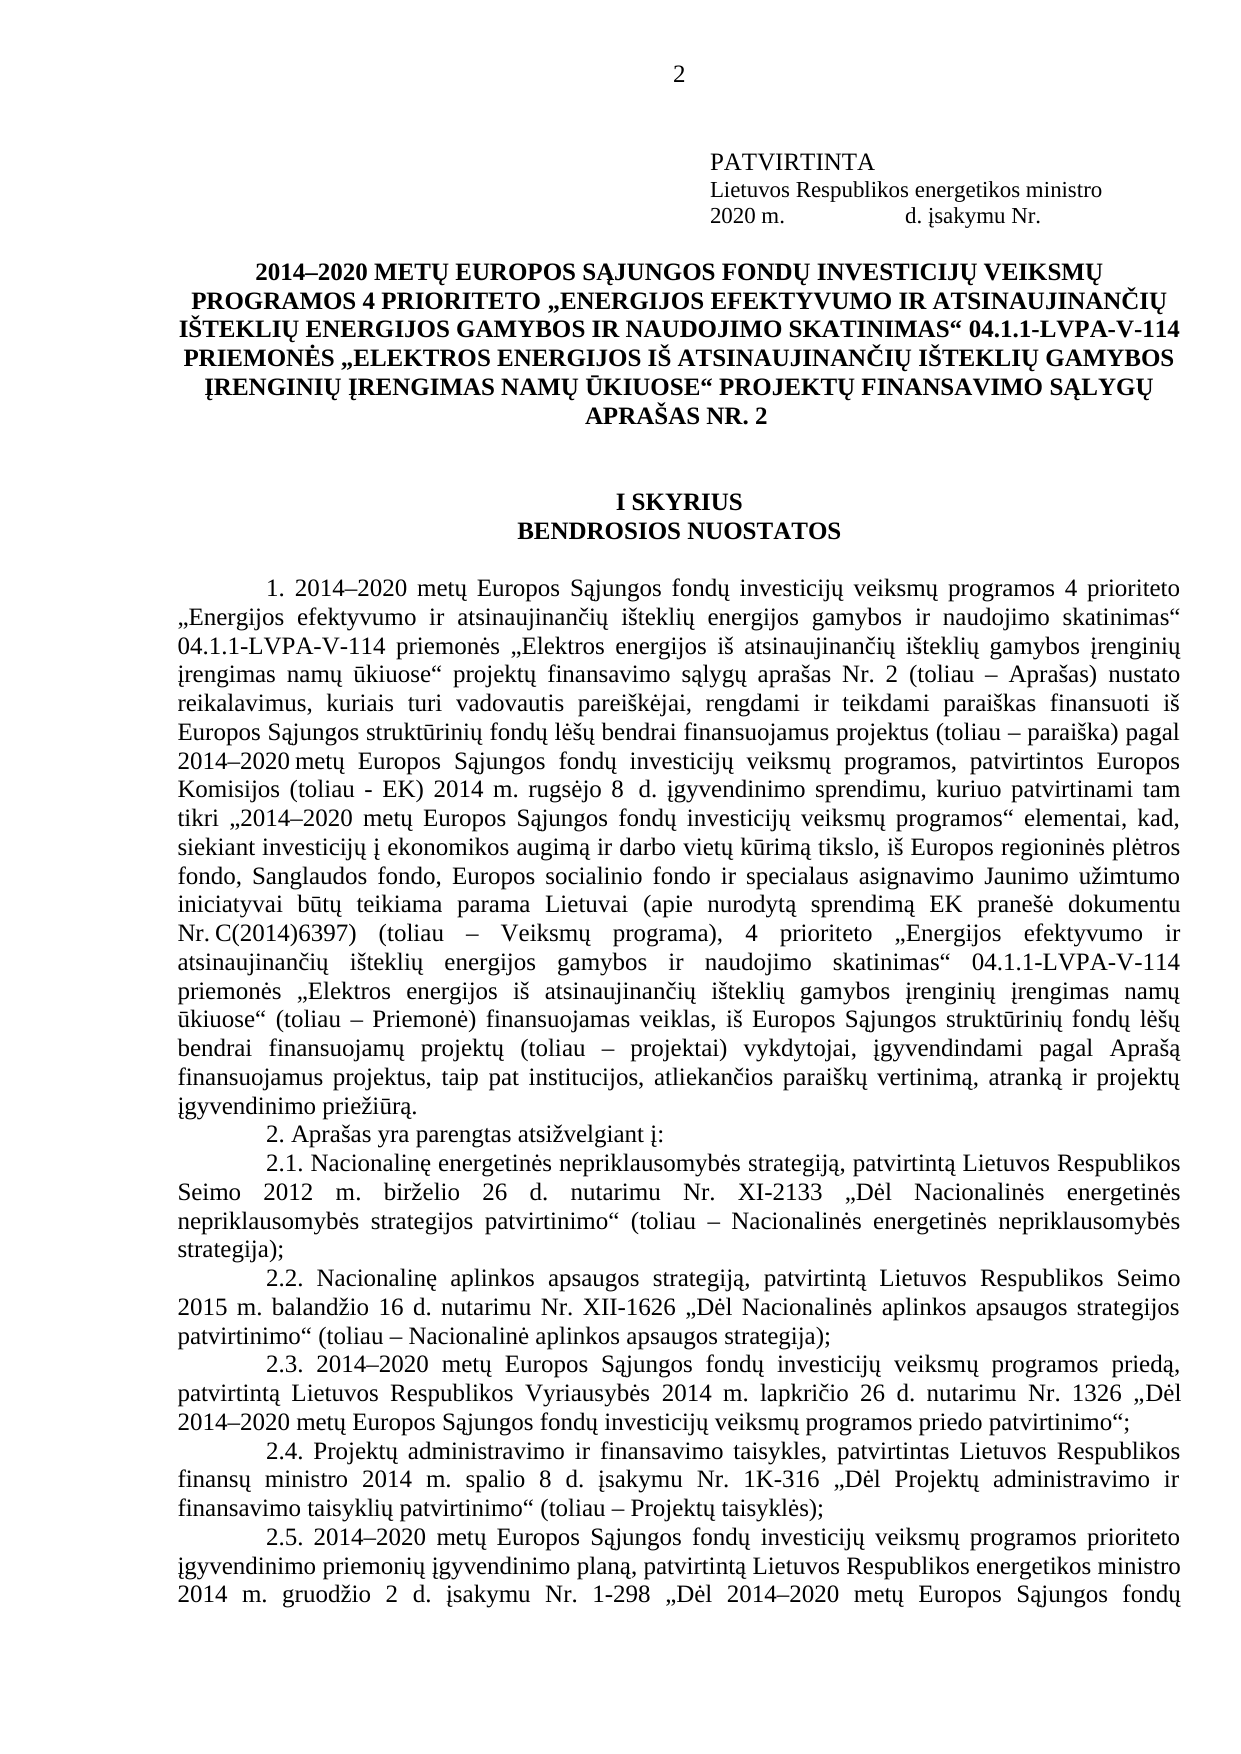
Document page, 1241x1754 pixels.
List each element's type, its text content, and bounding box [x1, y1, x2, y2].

text 2.4. Projektų administravimo ir finansavimo taisykles, patvirtintas Lietuvos Respublikos finansų ministro 2014 m. spalio 8 d. įsakymu Nr. 1K-316 „Dėl Projektų administravimo ir finansavimo taisyklių patvirtinimo“ (toliau – Projektų taisyklės); [177, 1436, 1181, 1522]
text BENDROSIOS NUOSTATOS [177, 516, 1181, 544]
text 2. Aprašas yra parengtas atsižvelgiant į: [177, 1119, 1181, 1148]
text Lietuvos Respublikos energetikos ministro 2020 m. d. įsakymu Nr. [710, 176, 1181, 228]
text 2.5. 2014–2020 metų Europos Sąjungos fondų investicijų veiksmų programos prioriteto įgyvendinimo priemonių įgyvendinimo planą, patvirtintą Lietuvos Respublikos energetikos ministro 2014 m. gruodžio 2 d. įsakymu Nr. 1-298 „Dėl 2014–2020 metų Europos Sąjungos fondų [177, 1522, 1181, 1608]
text 2.1. Nacionalinę energetinės nepriklausomybės strategiją, patvirtintą Lietuvos Respublikos Seimo 2012 m. birželio 26 d. nutarimu Nr. XI-2133 „Dėl Nacionalinės energetinės nepriklausomybės strategijos patvirtinimo“ (toliau – Nacionalinės energetinės nepriklausomybės strategija); [177, 1148, 1181, 1263]
text 1. 2014–2020 metų Europos Sąjungos fondų investicijų veiksmų programos 4 prioriteto „Energijos efektyvumo ir atsinaujinančių išteklių energijos gamybos ir naudojimo skatinimas“ 04.1.1-LVPA-V-114 priemonės „Elektros energijos iš atsinaujinančių išteklių gamybos įrenginių įrengimas namų ūkiuose“ projektų finansavimo sąlygų aprašas Nr. 2 (toliau – Aprašas) nustato reikalavimus, kuriais turi vadovautis pareiškėjai, rengdami ir teikdami paraiškas finansuoti iš Europos Sąjungos struktūrinių fondų lėšų bendrai finansuojamus projektus (toliau – paraiška) pagal 2014–2020 metų Europos Sąjungos fondų investicijų veiksmų programos, patvirtintos Europos Komisijos (toliau - EK) 2014 m. rugsėjo 8 d. įgyvendinimo sprendimu, kuriuo patvirtinami tam tikri „2014–2020 metų Europos Sąjungos fondų investicijų veiksmų programos“ elementai, kad, siekiant investicijų į ekonomikos augimą ir darbo vietų kūrimą tikslo, iš Europos regioninės plėtros fondo, Sanglaudos fondo, Europos socialinio fondo ir specialaus asignavimo Jaunimo užimtumo iniciatyvai būtų teikiama parama Lietuvai (apie nurodytą sprendimą EK pranešė dokumentu Nr. C(2014)6397) (toliau – Veiksmų programa), 4 prioriteto „Energijos efektyvumo ir atsinaujinančių išteklių energijos gamybos ir naudojimo skatinimas“ 04.1.1-LVPA-V-114 priemonės „Elektros energijos iš atsinaujinančių išteklių gamybos įrenginių įrengimas namų ūkiuose“ (toliau – Priemonė) finansuojamas veiklas, iš Europos Sąjungos struktūrinių fondų lėšų bendrai finansuojamų projektų (toliau – projektai) vykdytojai, įgyvendindami pagal Aprašą finansuojamus projektus, taip pat institucijos, atliekančios paraiškų vertinimą, atranką ir projektų įgyvendinimo priežiūrą. [177, 573, 1181, 1119]
text 2.3. 2014–2020 metų Europos Sąjungos fondų investicijų veiksmų programos priedą, patvirtintą Lietuvos Respublikos Vyriausybės 2014 m. lapkričio 26 d. nutarimu Nr. 1326 „Dėl 2014–2020 metų Europos Sąjungos fondų investicijų veiksmų programos priedo patvirtinimo“; [177, 1349, 1181, 1436]
text PATVIRTINTA [710, 147, 1181, 176]
text 2.2. Nacionalinę aplinkos apsaugos strategiją, patvirtintą Lietuvos Respublikos Seimo 2015 m. balandžio 16 d. nutarimu Nr. XII-1626 „Dėl Nacionalinės aplinkos apsaugos strategijos patvirtinimo“ (toliau – Nacionalinė aplinkos apsaugos strategija); [177, 1263, 1181, 1349]
text I SKYRIUS [177, 487, 1181, 516]
text 2014–2020 METŲ EUROPOS SĄJUNGOS FONDŲ INVESTICIJŲ VEIKSMŲ PROGRAMOS 4 PRIORITETO „ENERGIJOS EFEKTYVUMO IR ATSINAUJINANČIŲ IŠTEKLIŲ ENERGIJOS GAMYBOS IR NAUDOJIMO SKATINIMAS“ 04.1.1-LVPA-V-114 PRIEMONĖS „ELEKTROS ENERGIJOS IŠ ATSINAUJINANČIŲ IŠTEKLIŲ GAMYBOS ĮRENGINIŲ ĮRENGIMAS NAMŲ ŪKIUOSE“ PROJEKTŲ FINANSAVIMO SĄLYGŲ APRAŠAS NR. 2 [177, 257, 1181, 429]
